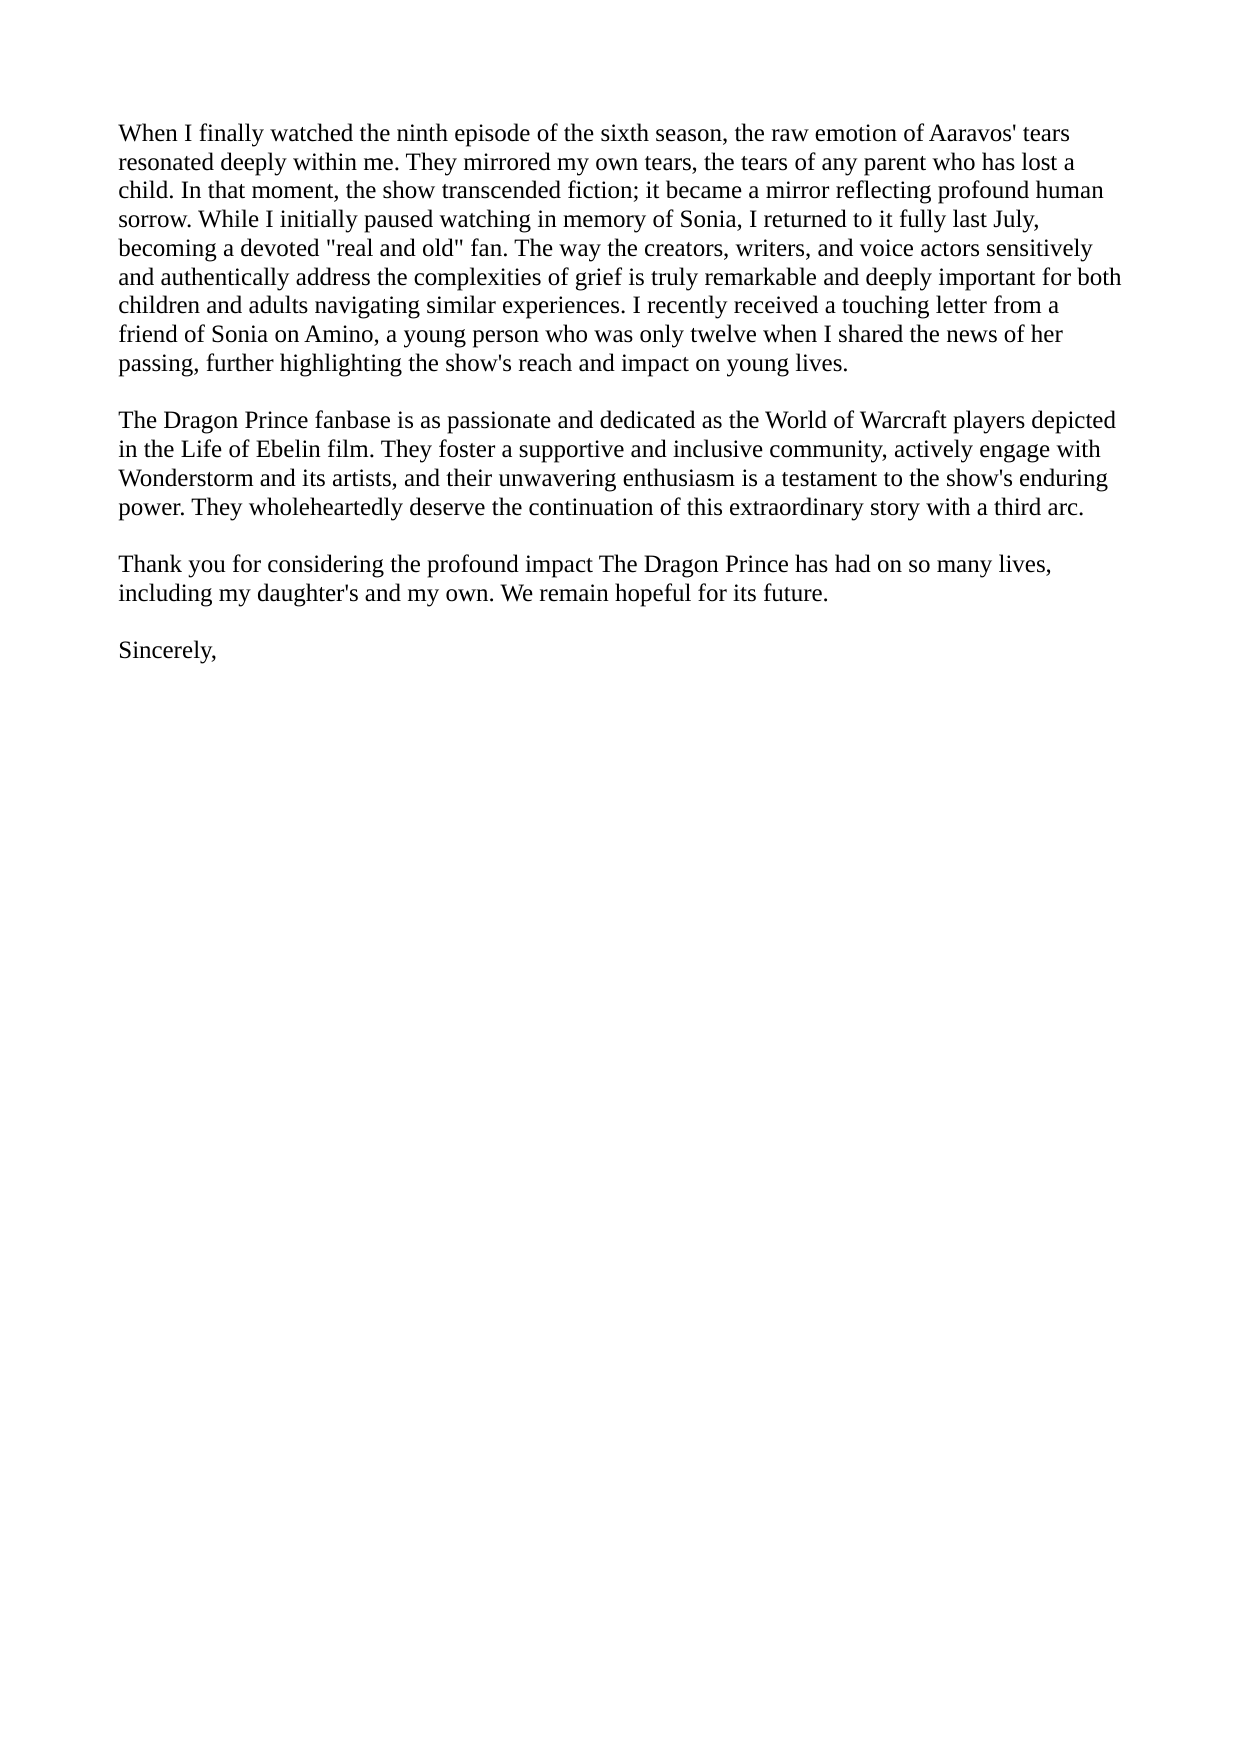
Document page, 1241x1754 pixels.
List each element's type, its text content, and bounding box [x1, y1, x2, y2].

text Sincerely, [118, 636, 1122, 664]
text When I finally watched the ninth episode of the sixth season, the raw emotion of Aaravos' tears resonated deeply within me. They mirrored my own tears, the tears of any parent who has lost a child. In that moment, the show transcended fiction; it became a mirror reflecting profound human sorrow. While I initially paused watching in memory of Sonia, I returned to it fully last July, becoming a devoted "real and old" fan. The way the creators, writers, and voice actors sensitively and authentically address the complexities of grief is truly remarkable and deeply important for both children and adults navigating similar experiences. I recently received a touching letter from a friend of Sonia on Amino, a young person who was only twelve when I shared the news of her passing, further highlighting the show's reach and impact on young lives. [118, 118, 1122, 377]
text Thank you for considering the profound impact The Dragon Prince has had on so many lives, including my daughter's and my own. We remain hopeful for its future. [118, 549, 1122, 607]
text The Dragon Prince fanbase is as passionate and dedicated as the World of Warcraft players depicted in the Life of Ebelin film. They foster a supportive and inclusive community, actively engage with Wonderstorm and its artists, and their unwavering enthusiasm is a testament to the show's enduring power. They wholeheartedly deserve the continuation of this extraordinary story with a third arc. [118, 406, 1122, 521]
